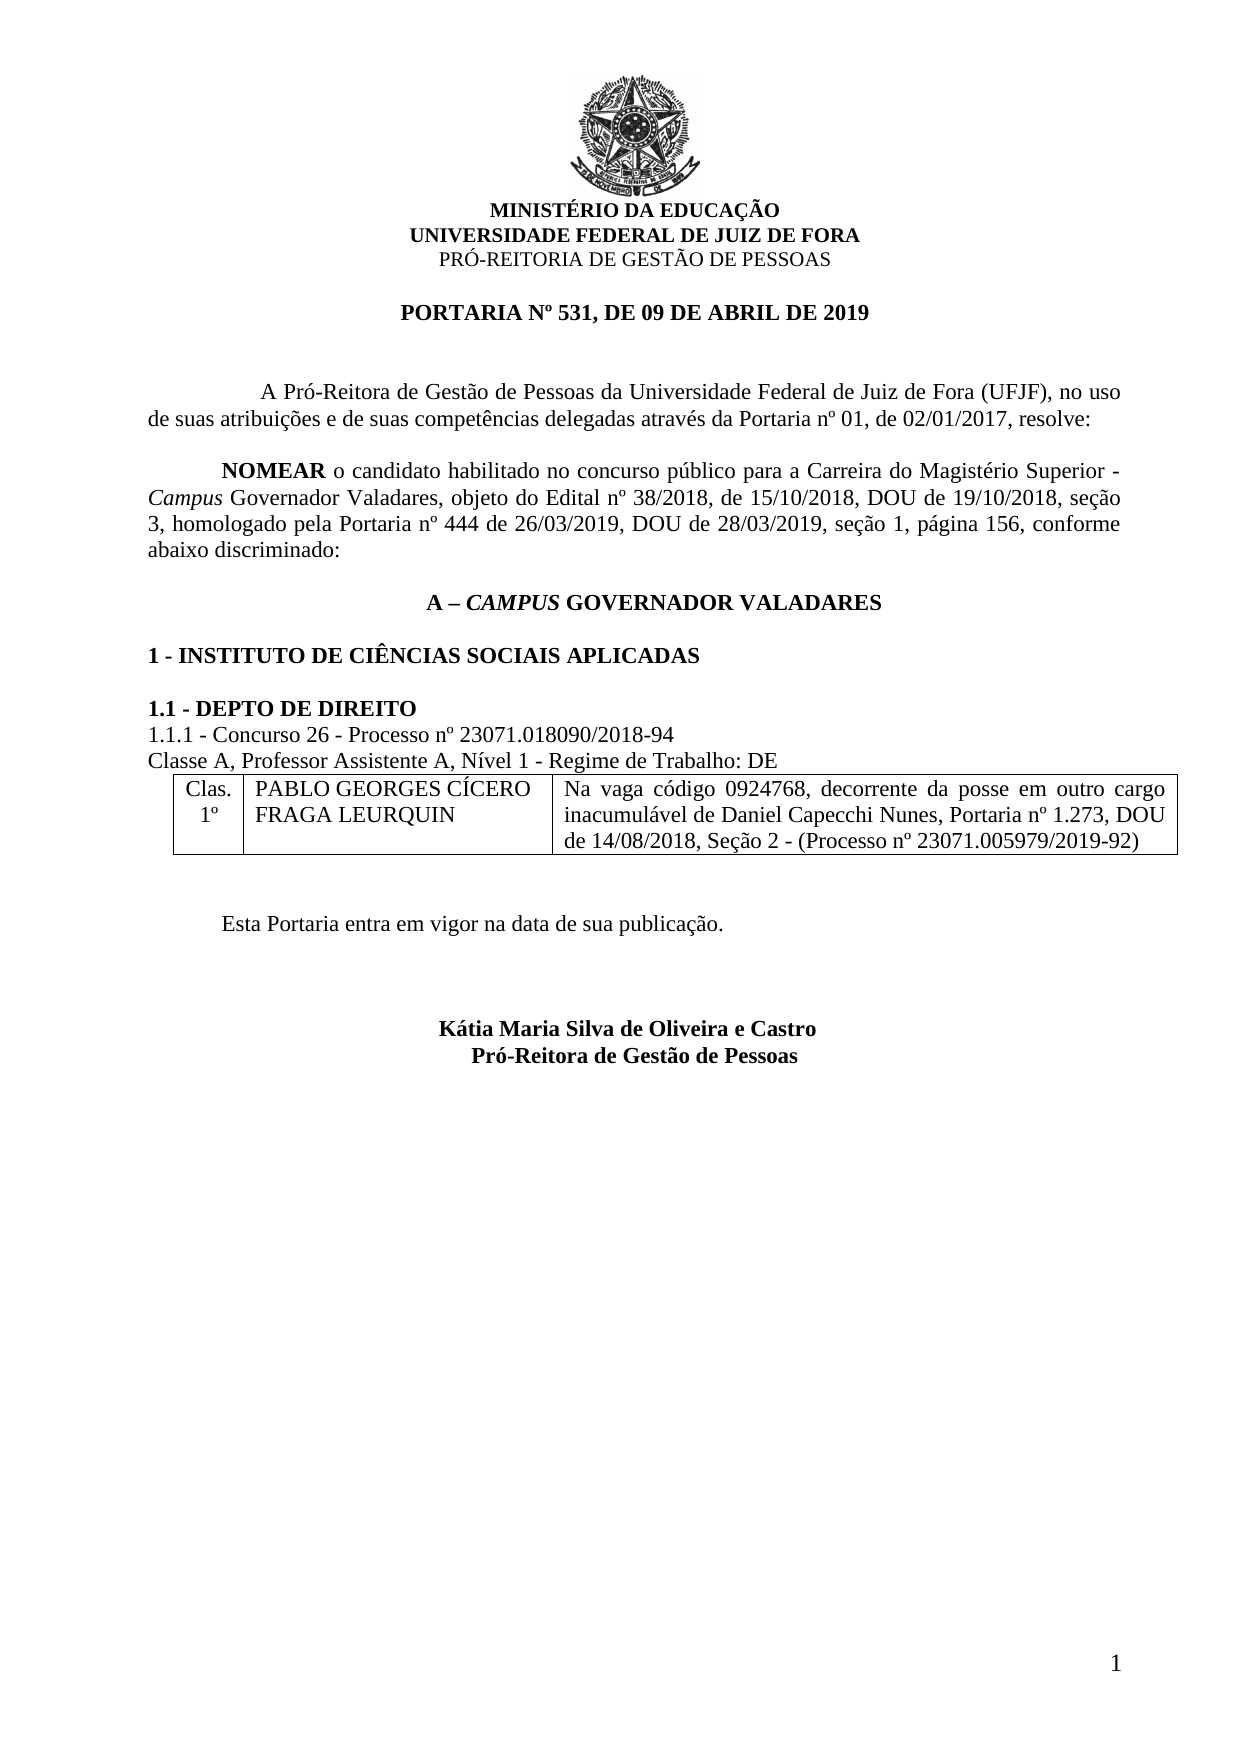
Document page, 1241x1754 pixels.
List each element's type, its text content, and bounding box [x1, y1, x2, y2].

text NOMEAR o candidato habilitado no concurso público para a Carreira do Magistério Superior - Campus Governador Valadares, objeto do Edital nº 38/2018, de 15/10/2018, DOU de 19/10/2018, seção 3, homologado pela Portaria nº 444 de 26/03/2019, DOU de 28/03/2019, seção 1, página 156, conforme abaixo discriminado: [148, 457, 1122, 563]
text Pró-Reitora de Gestão de Pessoas [148, 1042, 1122, 1068]
table_header PABLO GEORGES CÍCERO FRAGA LEURQUIN [244, 775, 552, 854]
text 1.1.1 - Concurso 26 - Processo nº 23071.018090/2018-94 [148, 721, 1122, 747]
subtitle PORTARIA Nº 531, DE 09 DE ABRIL DE 2019 [148, 299, 1122, 326]
table_header Na vaga código 0924768, decorrente da posse em outro cargo inacumulável de Daniel Capecchi Nunes, Portaria nº 1.273, DOU de 14/08/2018, Seção 2 - (Processo nº 23071.005979/2019-92) [553, 775, 1177, 854]
text 1 - INSTITUTO DE CIÊNCIAS SOCIAIS APLICADAS [148, 642, 1122, 668]
text A – CAMPUS GOVERNADOR VALADARES [148, 589, 1166, 616]
text Kátia Maria Silva de Oliveira e Castro [148, 1015, 1107, 1042]
text Esta Portaria entra em vigor na data de sua publicação. [148, 910, 1122, 936]
text 1.1 - DEPTO DE DIREITO [148, 695, 1122, 721]
table_header Clas. 1º [174, 775, 243, 854]
text A Pró-Reitora de Gestão de Pessoas da Universidade Federal de Juiz de Fora (UFJF), no uso de suas atribuições e de suas competências delegadas através da Portaria nº 01, de 02/01/2017, resolve: [148, 378, 1122, 431]
text Classe A, Professor Assistente A, Nível 1 - Regime de Trabalho: DE [148, 747, 1122, 774]
